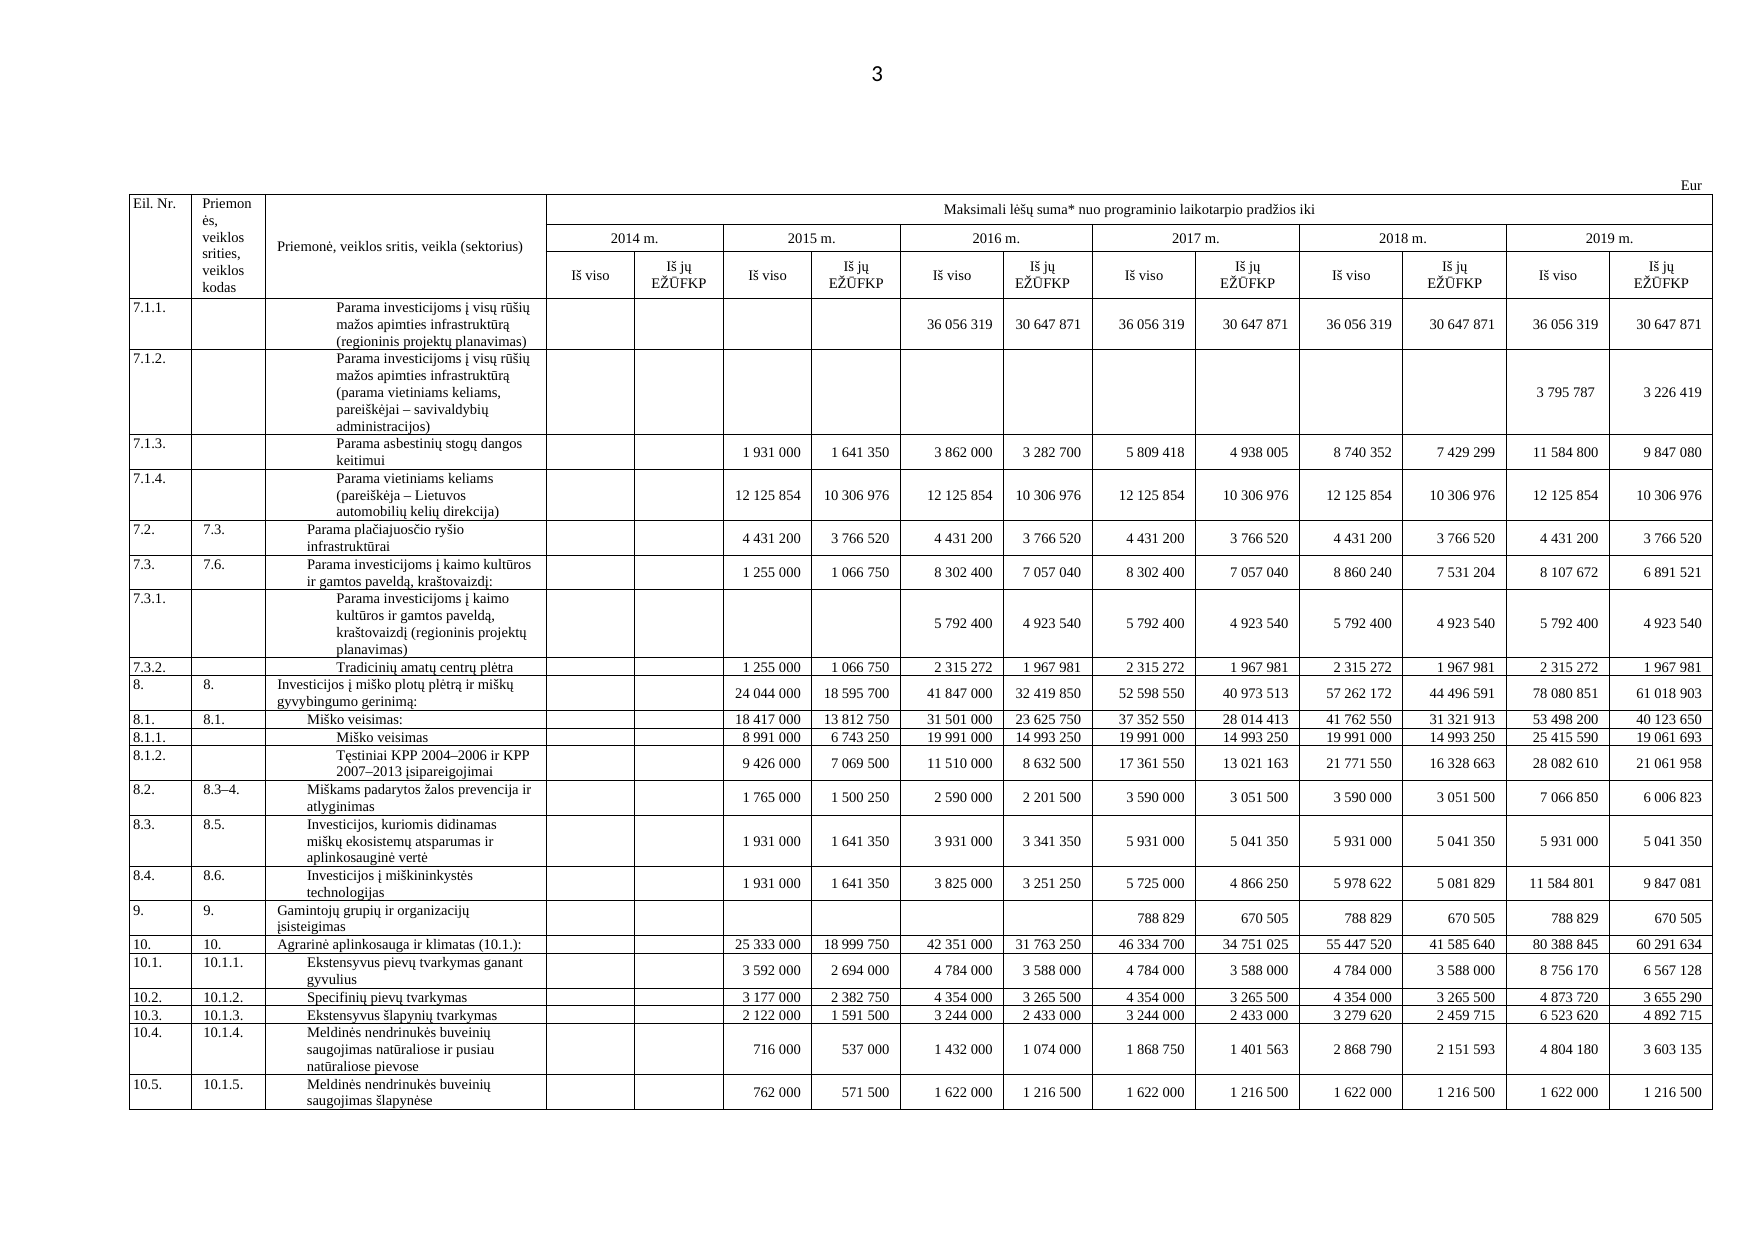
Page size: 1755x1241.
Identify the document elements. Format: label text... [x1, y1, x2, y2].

table_cell [635, 989, 723, 1005]
table_cell 40 123 650 [1610, 711, 1712, 727]
table_cell 7.1.2. [130, 350, 191, 434]
table_cell 4 866 250 [1196, 867, 1299, 900]
table_cell 1 622 000 [901, 1075, 1003, 1109]
table_cell 57 262 172 [1300, 676, 1402, 710]
table_cell 18 999 750 [812, 936, 900, 953]
table_cell 8 302 400 [901, 556, 1003, 589]
table_cell 8.1.2. [130, 746, 191, 780]
table_cell 14 993 250 [1403, 729, 1506, 745]
table_cell [635, 590, 723, 657]
table_cell 1 216 500 [1004, 1075, 1092, 1109]
table_cell 1 622 000 [1093, 1075, 1195, 1109]
table_cell 4 923 540 [1610, 590, 1712, 657]
table_cell 3 590 000 [1300, 781, 1402, 814]
table_header [129, 177, 192, 194]
table_cell [547, 676, 634, 710]
table_cell 2017 m. [1093, 225, 1299, 251]
table_cell 3 588 000 [1196, 954, 1299, 987]
table_cell 2 459 715 [1403, 1006, 1506, 1023]
table_cell 13 021 163 [1196, 746, 1299, 780]
table_cell 3 341 350 [1004, 816, 1092, 866]
table_cell Iš viso [724, 252, 811, 298]
table_cell 4 431 200 [901, 521, 1003, 554]
table_cell 2 201 500 [1004, 781, 1092, 814]
table_cell [635, 1024, 723, 1074]
table_cell Iš jų EŽŪFKP [1403, 252, 1506, 298]
table_cell 3 766 520 [812, 521, 900, 554]
table_cell 7 057 040 [1196, 556, 1299, 589]
table_header [192, 177, 266, 194]
table_cell [547, 867, 634, 900]
table_cell [192, 470, 265, 520]
table_cell 10.1.4. [192, 1024, 265, 1074]
table_cell 2 151 593 [1403, 1024, 1506, 1074]
table_cell 4 784 000 [901, 954, 1003, 987]
table_cell 10.3. [130, 1006, 191, 1023]
table_cell 1 255 000 [724, 658, 811, 675]
table_cell [547, 1006, 634, 1023]
table_cell 2 382 750 [812, 989, 900, 1005]
table_cell 37 352 550 [1093, 711, 1195, 727]
table_cell 25 415 590 [1507, 729, 1609, 745]
table_cell 1 622 000 [1300, 1075, 1402, 1109]
table_cell 19 991 000 [901, 729, 1003, 745]
table_cell [635, 901, 723, 935]
table_cell 10.4. [130, 1024, 191, 1074]
table_cell 3 279 620 [1300, 1006, 1402, 1023]
table_cell 3 590 000 [1093, 781, 1195, 814]
table_cell 3 051 500 [1196, 781, 1299, 814]
table_cell [724, 350, 811, 434]
table_cell [812, 901, 900, 935]
table_cell 36 056 319 [1507, 299, 1609, 349]
table_cell 670 505 [1610, 901, 1712, 935]
table_cell 10.1.2. [192, 989, 265, 1005]
table_cell 7 057 040 [1004, 556, 1092, 589]
table_cell Agrarinė aplinkosauga ir klimatas (10.1.): [266, 936, 546, 953]
table_cell Iš viso [1093, 252, 1195, 298]
table_cell 16 328 663 [1403, 746, 1506, 780]
table_cell 4 804 180 [1507, 1024, 1609, 1074]
table_cell 1 216 500 [1610, 1075, 1712, 1109]
table_cell [547, 901, 634, 935]
table_cell 2 122 000 [724, 1006, 811, 1023]
table_cell Eil. Nr. [130, 195, 191, 298]
table_cell 44 496 591 [1403, 676, 1506, 710]
table_cell Specifinių pievų tvarkymas [266, 989, 546, 1005]
table_cell 30 647 871 [1610, 299, 1712, 349]
table_header [1196, 177, 1299, 194]
table_cell [635, 676, 723, 710]
table_cell 10.2. [130, 989, 191, 1005]
table_cell 5 792 400 [1300, 590, 1402, 657]
table_cell 4 892 715 [1610, 1006, 1712, 1023]
table_cell [547, 936, 634, 953]
table_cell 36 056 319 [901, 299, 1003, 349]
table_cell [192, 350, 265, 434]
table_cell Parama plačiajuosčio ryšio infrastruktūrai [266, 521, 546, 554]
table_cell Priemonė, veiklos sritis, veikla (sektorius) [266, 195, 546, 298]
table_cell 10.1.3. [192, 1006, 265, 1023]
table_cell 41 762 550 [1300, 711, 1402, 727]
table_cell Miškams padarytos žalos prevencija ir atlyginimas [266, 781, 546, 814]
table_cell 31 321 913 [1403, 711, 1506, 727]
table_cell [1093, 350, 1195, 434]
table_cell Meldinės nendrinukės buveinių saugojimas natūraliose ir pusiau natūraliose pievose [266, 1024, 546, 1074]
table_cell 3 244 000 [901, 1006, 1003, 1023]
table_cell 4 873 720 [1507, 989, 1609, 1005]
table_cell Ekstensyvus pievų tvarkymas ganant gyvulius [266, 954, 546, 987]
table_cell 7 429 299 [1403, 435, 1506, 469]
table_cell 41 847 000 [901, 676, 1003, 710]
table_cell 19 061 693 [1610, 729, 1712, 745]
table_cell 1 591 500 [812, 1006, 900, 1023]
table_cell 1 255 000 [724, 556, 811, 589]
table_cell [635, 1075, 723, 1109]
table_cell 8. [192, 676, 265, 710]
table_cell [635, 435, 723, 469]
table_cell 1 641 350 [812, 867, 900, 900]
table_cell 7.6. [192, 556, 265, 589]
table_cell Miško veisimas [266, 729, 546, 745]
table_cell 3 226 419 [1610, 350, 1712, 434]
table_cell 1 967 981 [1196, 658, 1299, 675]
table_cell 30 647 871 [1196, 299, 1299, 349]
table_cell 4 431 200 [1093, 521, 1195, 554]
table_cell 670 505 [1196, 901, 1299, 935]
table_cell 10.1. [130, 954, 191, 987]
table_cell Investicijos į miško plotų plėtrą ir miškų gyvybingumo gerinimą: [266, 676, 546, 710]
table_cell 5 978 622 [1300, 867, 1402, 900]
table_cell 3 051 500 [1403, 781, 1506, 814]
table_cell 8 632 500 [1004, 746, 1092, 780]
table_cell 8. [130, 676, 191, 710]
table_cell [724, 901, 811, 935]
table_cell [547, 711, 634, 727]
table_cell 7.3. [192, 521, 265, 554]
table_cell Iš jų EŽŪFKP [1610, 252, 1712, 298]
table_cell 4 431 200 [1507, 521, 1609, 554]
table_header [1004, 177, 1092, 194]
table_cell 14 993 250 [1196, 729, 1299, 745]
table_cell 9. [192, 901, 265, 935]
table_cell 3 931 000 [901, 816, 1003, 866]
table_header Eur [1610, 177, 1713, 194]
table_cell 5 931 000 [1507, 816, 1609, 866]
table_cell Parama asbestinių stogų dangos keitimui [266, 435, 546, 469]
table_cell 8 860 240 [1300, 556, 1402, 589]
table_cell Iš jų EŽŪFKP [812, 252, 900, 298]
table_cell [901, 901, 1003, 935]
table_cell 7.1.1. [130, 299, 191, 349]
table_cell Parama vietiniams keliams (pareiškėja – Lietuvos automobilių kelių direkcija) [266, 470, 546, 520]
table_cell 762 000 [724, 1075, 811, 1109]
table_cell 3 244 000 [1093, 1006, 1195, 1023]
table_cell 3 766 520 [1196, 521, 1299, 554]
table_header [266, 177, 546, 194]
table_cell 52 598 550 [1093, 676, 1195, 710]
table_cell [192, 299, 265, 349]
table_cell 31 763 250 [1004, 936, 1092, 953]
table_cell 3 766 520 [1403, 521, 1506, 554]
table_cell [547, 590, 634, 657]
table_cell [635, 658, 723, 675]
table_cell 2 433 000 [1196, 1006, 1299, 1023]
table_cell [635, 781, 723, 814]
table_cell 12 125 854 [1300, 470, 1402, 520]
table_cell 8.2. [130, 781, 191, 814]
table_cell 7.1.4. [130, 470, 191, 520]
table_cell 25 333 000 [724, 936, 811, 953]
table_cell Parama investicijoms į kaimo kultūros ir gamtos paveldą, kraštovaizdį (regioninis projektų planavimas) [266, 590, 546, 657]
table_cell 4 923 540 [1004, 590, 1092, 657]
table_cell 5 809 418 [1093, 435, 1195, 469]
table_cell Parama investicijoms į visų rūšių mažos apimties infrastruktūrą (regioninis projektų planavimas) [266, 299, 546, 349]
table_cell 1 432 000 [901, 1024, 1003, 1074]
table_cell 8 302 400 [1093, 556, 1195, 589]
table_header [1299, 177, 1403, 194]
table_cell 28 014 413 [1196, 711, 1299, 727]
table_cell 8.6. [192, 867, 265, 900]
table_cell 3 177 000 [724, 989, 811, 1005]
table_cell 1 216 500 [1403, 1075, 1506, 1109]
table_cell 2 433 000 [1004, 1006, 1092, 1023]
table_cell 4 938 005 [1196, 435, 1299, 469]
table_cell 788 829 [1093, 901, 1195, 935]
table_cell 8 991 000 [724, 729, 811, 745]
table_cell 1 074 000 [1004, 1024, 1092, 1074]
table_cell [635, 470, 723, 520]
table_cell [635, 729, 723, 745]
table_cell 5 041 350 [1196, 816, 1299, 866]
table_cell 80 388 845 [1507, 936, 1609, 953]
table_header [546, 177, 900, 194]
table_cell Gamintojų grupių ir organizacijų įsisteigimas [266, 901, 546, 935]
table_cell 6 567 128 [1610, 954, 1712, 987]
table_cell 7.3.1. [130, 590, 191, 657]
table_cell 1 868 750 [1093, 1024, 1195, 1074]
table_cell [635, 711, 723, 727]
table_cell Tradicinių amatų centrų plėtra [266, 658, 546, 675]
table_cell 4 923 540 [1403, 590, 1506, 657]
table_cell [635, 954, 723, 987]
table_cell [1196, 350, 1299, 434]
table_cell 11 584 800 [1507, 435, 1609, 469]
table_cell [547, 781, 634, 814]
table_cell [635, 299, 723, 349]
table_cell [547, 350, 634, 434]
table_cell 4 431 200 [724, 521, 811, 554]
table_cell [547, 816, 634, 866]
table_cell 10. [130, 936, 191, 953]
table_cell 7.3.2. [130, 658, 191, 675]
table_cell 1 641 350 [812, 435, 900, 469]
table_cell 9 847 081 [1610, 867, 1712, 900]
table_cell 2 315 272 [1093, 658, 1195, 675]
table_cell Iš viso [1300, 252, 1402, 298]
table_cell 8 756 170 [1507, 954, 1609, 987]
table_cell 1 931 000 [724, 435, 811, 469]
table_cell 9 847 080 [1610, 435, 1712, 469]
table_cell 3 588 000 [1403, 954, 1506, 987]
table_cell 10.1.1. [192, 954, 265, 987]
table_cell 3 862 000 [901, 435, 1003, 469]
table_cell 1 967 981 [1610, 658, 1712, 675]
table_cell 8.5. [192, 816, 265, 866]
table_cell [547, 435, 634, 469]
table_cell [635, 867, 723, 900]
table_cell Parama investicijoms į kaimo kultūros ir gamtos paveldą, kraštovaizdį: [266, 556, 546, 589]
table_cell 2 315 272 [901, 658, 1003, 675]
table_cell 10 306 976 [1610, 470, 1712, 520]
table_cell 6 523 620 [1507, 1006, 1609, 1023]
table_cell 8.1.1. [130, 729, 191, 745]
table_cell 716 000 [724, 1024, 811, 1074]
table_cell [635, 1006, 723, 1023]
table_cell 42 351 000 [901, 936, 1003, 953]
table_cell 3 592 000 [724, 954, 811, 987]
table_cell 21 061 958 [1610, 746, 1712, 780]
table_cell 5 931 000 [1093, 816, 1195, 866]
table_cell 4 354 000 [901, 989, 1003, 1005]
table_cell 11 510 000 [901, 746, 1003, 780]
table_cell 32 419 850 [1004, 676, 1092, 710]
table_cell [1403, 350, 1506, 434]
table_cell 3 603 135 [1610, 1024, 1712, 1074]
table_cell 24 044 000 [724, 676, 811, 710]
table_cell [547, 470, 634, 520]
table_cell 1 967 981 [1403, 658, 1506, 675]
table_cell [192, 729, 265, 745]
table_cell 4 354 000 [1093, 989, 1195, 1005]
table_cell 2 694 000 [812, 954, 900, 987]
table_cell 2015 m. [724, 225, 900, 251]
table_cell Investicijos į miškininkystės technologijas [266, 867, 546, 900]
table_cell 3 282 700 [1004, 435, 1092, 469]
table_cell [812, 299, 900, 349]
table_cell 8.3. [130, 816, 191, 866]
table_cell 3 251 250 [1004, 867, 1092, 900]
table_cell 12 125 854 [901, 470, 1003, 520]
table_cell [547, 658, 634, 675]
table_cell 41 585 640 [1403, 936, 1506, 953]
table_cell 8 107 672 [1507, 556, 1609, 589]
table_cell Meldinės nendrinukės buveinių saugojimas šlapynėse [266, 1075, 546, 1109]
table_cell 1 622 000 [1507, 1075, 1609, 1109]
table_cell [547, 746, 634, 780]
table_cell 4 784 000 [1300, 954, 1402, 987]
table_cell 5 792 400 [901, 590, 1003, 657]
table_cell 31 501 000 [901, 711, 1003, 727]
table_cell 9 426 000 [724, 746, 811, 780]
table_cell [192, 658, 265, 675]
table_cell 23 625 750 [1004, 711, 1092, 727]
table_cell 788 829 [1507, 901, 1609, 935]
table_cell [812, 590, 900, 657]
table_cell [547, 299, 634, 349]
table_cell 5 931 000 [1300, 816, 1402, 866]
table_cell 2014 m. [547, 225, 723, 251]
table_cell Iš jų EŽŪFKP [1196, 252, 1299, 298]
table_header [1092, 177, 1196, 194]
table_cell 3 265 500 [1196, 989, 1299, 1005]
table_cell [192, 590, 265, 657]
table_cell 5 081 829 [1403, 867, 1506, 900]
table_cell 8.1. [130, 711, 191, 727]
table_cell 2 868 790 [1300, 1024, 1402, 1074]
table_cell Iš jų EŽŪFKP [1004, 252, 1092, 298]
table_cell 3 265 500 [1004, 989, 1092, 1005]
table_cell Priemonės, veiklos srities, veiklos kodas [192, 195, 265, 298]
table_cell 3 825 000 [901, 867, 1003, 900]
table_cell 30 647 871 [1004, 299, 1092, 349]
table_cell 1 641 350 [812, 816, 900, 866]
table_cell 3 766 520 [1004, 521, 1092, 554]
table_cell 2019 m. [1507, 225, 1712, 251]
table_cell 4 923 540 [1196, 590, 1299, 657]
table_cell 17 361 550 [1093, 746, 1195, 780]
table_cell 10 306 976 [1004, 470, 1092, 520]
table_cell 670 505 [1403, 901, 1506, 935]
table_cell 6 891 521 [1610, 556, 1712, 589]
table_cell Parama investicijoms į visų rūšių mažos apimties infrastruktūrą (parama vietiniams keliams, pareiškėjai – savivaldybių administracijos) [266, 350, 546, 434]
table_cell 10.5. [130, 1075, 191, 1109]
table_cell 4 354 000 [1300, 989, 1402, 1005]
table_cell [547, 729, 634, 745]
table_cell 10. [192, 936, 265, 953]
table_cell 12 125 854 [1507, 470, 1609, 520]
table_cell 40 973 513 [1196, 676, 1299, 710]
table_cell 2 315 272 [1300, 658, 1402, 675]
table_cell Tęstiniai KPP 2004–2006 ir KPP 2007–2013 įsipareigojimai [266, 746, 546, 780]
table_cell Iš jų EŽŪFKP [635, 252, 723, 298]
table_cell Maksimali lėšų suma* nuo programinio laikotarpio pradžios iki [547, 195, 1712, 224]
table_cell 7 531 204 [1403, 556, 1506, 589]
table_cell [635, 936, 723, 953]
table_cell 53 498 200 [1507, 711, 1609, 727]
table_cell 2 315 272 [1507, 658, 1609, 675]
table_cell 2 590 000 [901, 781, 1003, 814]
table_cell [547, 1024, 634, 1074]
table_cell 537 000 [812, 1024, 900, 1074]
table_cell 14 993 250 [1004, 729, 1092, 745]
table_cell 18 595 700 [812, 676, 900, 710]
table_cell 571 500 [812, 1075, 900, 1109]
table_cell 18 417 000 [724, 711, 811, 727]
table_cell 30 647 871 [1403, 299, 1506, 349]
table_cell Miško veisimas: [266, 711, 546, 727]
table_cell 8.3–4. [192, 781, 265, 814]
table_cell Iš viso [901, 252, 1003, 298]
table_cell 4 784 000 [1093, 954, 1195, 987]
table_cell 3 766 520 [1610, 521, 1712, 554]
table_cell 34 751 025 [1196, 936, 1299, 953]
table_cell 1 216 500 [1196, 1075, 1299, 1109]
table_cell [635, 556, 723, 589]
table_cell 19 991 000 [1300, 729, 1402, 745]
table_cell Ekstensyvus šlapynių tvarkymas [266, 1006, 546, 1023]
table_cell 5 041 350 [1610, 816, 1712, 866]
table_cell 3 265 500 [1403, 989, 1506, 1005]
table_cell 5 725 000 [1093, 867, 1195, 900]
table_cell [547, 954, 634, 987]
table_cell 1 066 750 [812, 556, 900, 589]
table_cell 19 991 000 [1093, 729, 1195, 745]
table_cell Investicijos, kuriomis didinamas miškų ekosistemų atsparumas ir aplinkosauginė vertė [266, 816, 546, 866]
table_cell [1004, 350, 1092, 434]
table_cell 4 431 200 [1300, 521, 1402, 554]
table_cell 36 056 319 [1093, 299, 1195, 349]
table_cell 7 066 850 [1507, 781, 1609, 814]
table_cell 7.1.3. [130, 435, 191, 469]
table_cell 1 967 981 [1004, 658, 1092, 675]
table_cell [635, 350, 723, 434]
table_cell 3 588 000 [1004, 954, 1092, 987]
table_cell 78 080 851 [1507, 676, 1609, 710]
table_cell [724, 590, 811, 657]
table_cell 2016 m. [901, 225, 1092, 251]
table_cell Iš viso [1507, 252, 1609, 298]
table_cell 5 792 400 [1093, 590, 1195, 657]
table_cell 10.1.5. [192, 1075, 265, 1109]
table_cell 9. [130, 901, 191, 935]
table_cell 21 771 550 [1300, 746, 1402, 780]
table_cell 8.4. [130, 867, 191, 900]
table_cell [1300, 350, 1402, 434]
table_cell 1 066 750 [812, 658, 900, 675]
table_cell Iš viso [547, 252, 634, 298]
table_cell [724, 299, 811, 349]
table_cell 7.2. [130, 521, 191, 554]
table_cell 5 792 400 [1507, 590, 1609, 657]
table_cell 12 125 854 [724, 470, 811, 520]
table_cell 7.3. [130, 556, 191, 589]
table_header [900, 177, 1003, 194]
table_cell 8 740 352 [1300, 435, 1402, 469]
table_cell [547, 1075, 634, 1109]
table_cell [547, 521, 634, 554]
table_cell 1 931 000 [724, 867, 811, 900]
table_cell 60 291 634 [1610, 936, 1712, 953]
table_cell 61 018 903 [1610, 676, 1712, 710]
table_cell [812, 350, 900, 434]
table_cell [547, 989, 634, 1005]
table_cell 55 447 520 [1300, 936, 1402, 953]
table_cell 10 306 976 [812, 470, 900, 520]
table_cell 10 306 976 [1403, 470, 1506, 520]
table_cell [901, 350, 1003, 434]
table_header [1506, 177, 1609, 194]
table_cell 3 655 290 [1610, 989, 1712, 1005]
table_cell 5 041 350 [1403, 816, 1506, 866]
table_cell 6 743 250 [812, 729, 900, 745]
table_cell 36 056 319 [1300, 299, 1402, 349]
table_cell 6 006 823 [1610, 781, 1712, 814]
table_cell 3 795 787 [1507, 350, 1609, 434]
table_cell 28 082 610 [1507, 746, 1609, 780]
table_cell 1 765 000 [724, 781, 811, 814]
table_cell 2018 m. [1300, 225, 1506, 251]
table_cell [192, 435, 265, 469]
table_cell [635, 746, 723, 780]
table_cell 8.1. [192, 711, 265, 727]
table_header [1403, 177, 1506, 194]
table_cell 46 334 700 [1093, 936, 1195, 953]
table_cell [192, 746, 265, 780]
table_cell [547, 556, 634, 589]
table_cell [635, 816, 723, 866]
table_cell 10 306 976 [1196, 470, 1299, 520]
table_cell 1 931 000 [724, 816, 811, 866]
table_cell 11 584 801 [1507, 867, 1609, 900]
table_cell [1004, 901, 1092, 935]
table_cell 1 401 563 [1196, 1024, 1299, 1074]
table_cell 13 812 750 [812, 711, 900, 727]
table_cell [635, 521, 723, 554]
table_cell 788 829 [1300, 901, 1402, 935]
table_cell 1 500 250 [812, 781, 900, 814]
table_cell 12 125 854 [1093, 470, 1195, 520]
table_cell 7 069 500 [812, 746, 900, 780]
